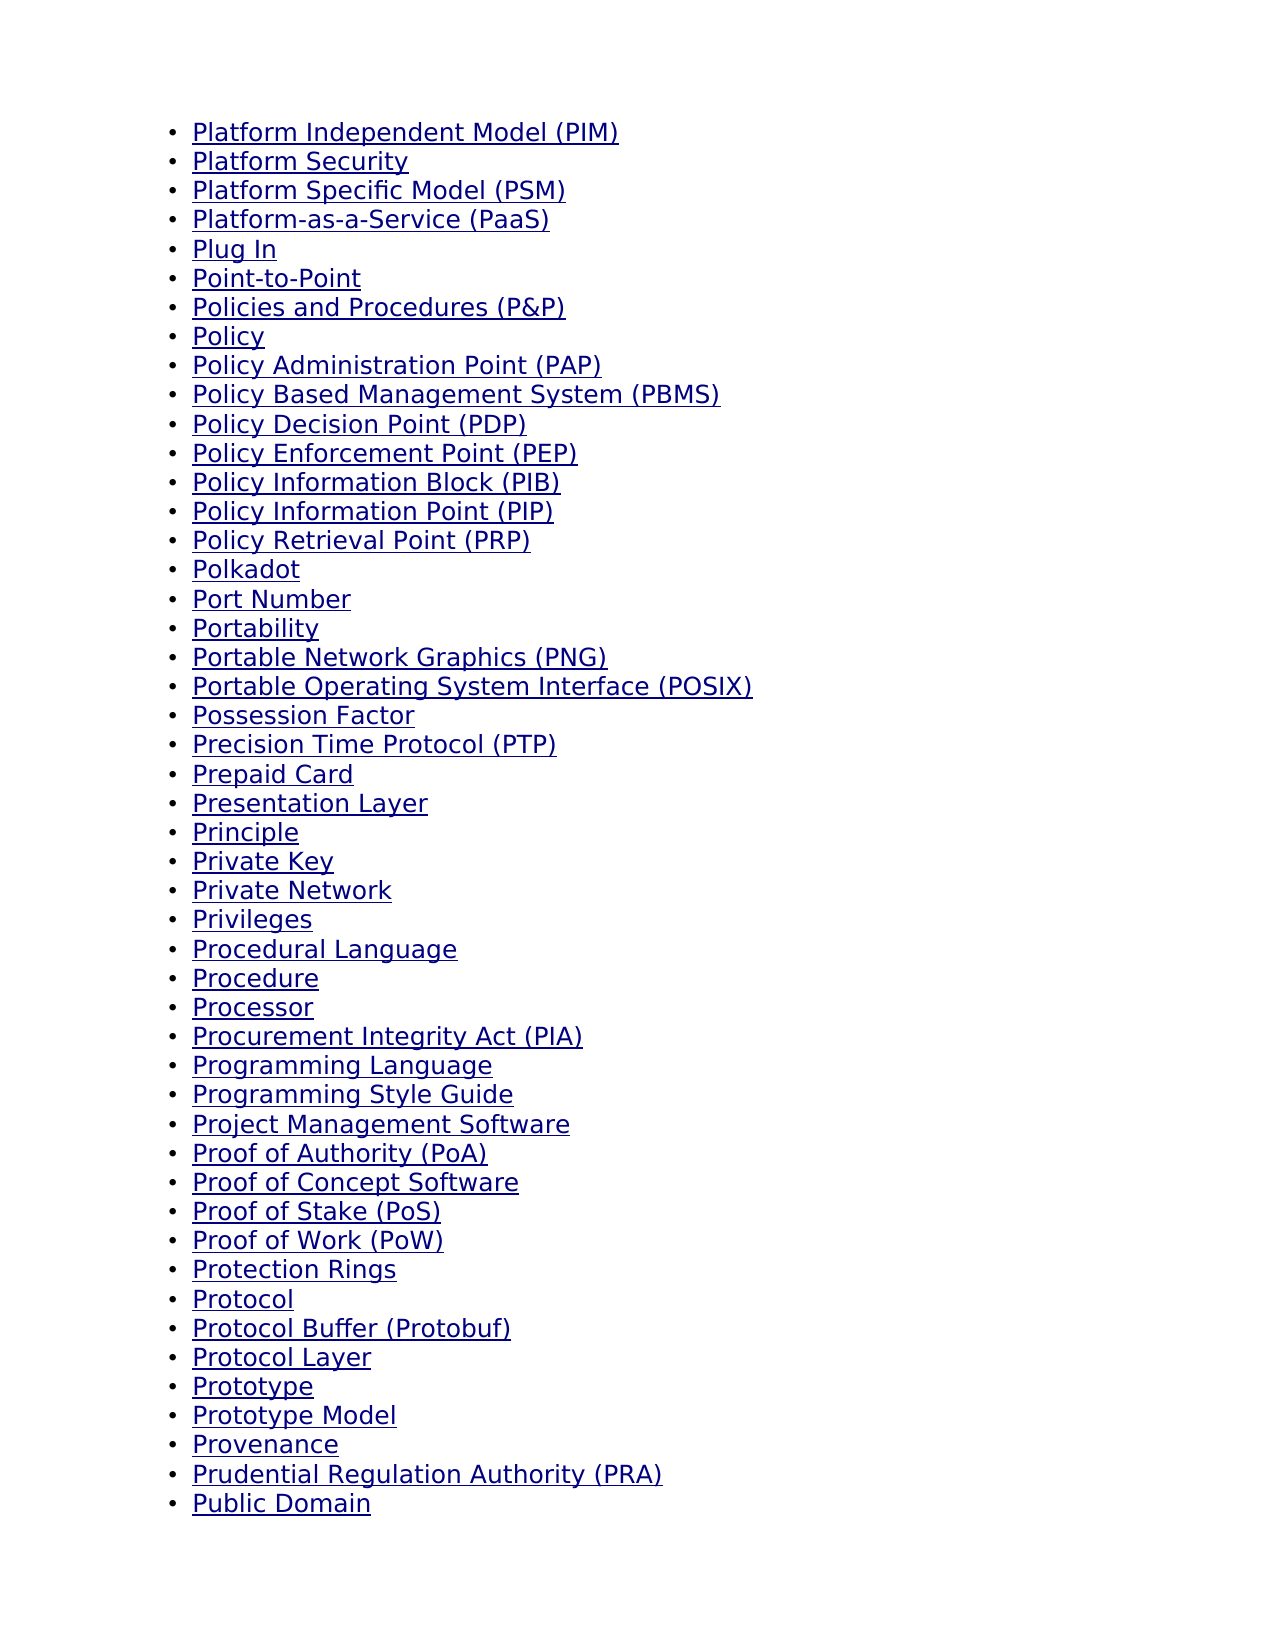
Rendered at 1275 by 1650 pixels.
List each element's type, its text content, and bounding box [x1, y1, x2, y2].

list Policies and Procedures (P&P) [177, 293, 1157, 322]
list Procedural Language [177, 935, 1157, 964]
list Privileges [177, 906, 1157, 935]
list Principle [177, 818, 1157, 847]
list Policy Decision Point (PDP) [177, 410, 1157, 439]
list Prototype [177, 1372, 1157, 1401]
list Portable Operating System Interface (POSIX) [177, 672, 1157, 701]
list Prudential Regulation Authority (PRA) [177, 1460, 1157, 1489]
list Prototype Model [177, 1401, 1157, 1431]
list Port Number [177, 585, 1157, 614]
list Possession Factor [177, 701, 1157, 731]
list Platform Independent Model (PIM) [177, 118, 1157, 147]
list Prepaid Card [177, 760, 1157, 789]
list Proof of Stake (PoS) [177, 1197, 1157, 1226]
list Point-to-Point [177, 264, 1157, 293]
list Precision Time Protocol (PTP) [177, 731, 1157, 760]
list Platform Security [177, 147, 1157, 176]
list Policy Enforcement Point (PEP) [177, 439, 1157, 468]
list Protocol [177, 1285, 1157, 1314]
list Procedure [177, 964, 1157, 993]
list Provenance [177, 1431, 1157, 1460]
list Procurement Integrity Act (PIA) [177, 1022, 1157, 1051]
list Programming Language [177, 1051, 1157, 1081]
list Private Key [177, 847, 1157, 876]
list Policy [177, 322, 1157, 351]
list Protocol Buffer (Protobuf) [177, 1314, 1157, 1343]
list Protocol Layer [177, 1343, 1157, 1372]
list Proof of Work (PoW) [177, 1226, 1157, 1256]
list Private Network [177, 876, 1157, 906]
list Processor [177, 993, 1157, 1022]
list Portability [177, 614, 1157, 643]
list Platform-as-a-Service (PaaS) [177, 206, 1157, 235]
list Plug In [177, 235, 1157, 264]
list Presentation Layer [177, 789, 1157, 818]
list Policy Administration Point (PAP) [177, 351, 1157, 381]
list Proof of Concept Software [177, 1168, 1157, 1197]
list Polkadot [177, 556, 1157, 585]
list Protection Rings [177, 1256, 1157, 1285]
list Platform Specific Model (PSM) [177, 176, 1157, 206]
list Programming Style Guide [177, 1081, 1157, 1110]
list Proof of Authority (PoA) [177, 1139, 1157, 1168]
list Portable Network Graphics (PNG) [177, 643, 1157, 672]
list Policy Retrieval Point (PRP) [177, 526, 1157, 556]
list Public Domain [177, 1489, 1157, 1518]
list Policy Based Management System (PBMS) [177, 381, 1157, 410]
list Policy Information Point (PIP) [177, 497, 1157, 526]
list Project Management Software [177, 1110, 1157, 1139]
list Policy Information Block (PIB) [177, 468, 1157, 497]
